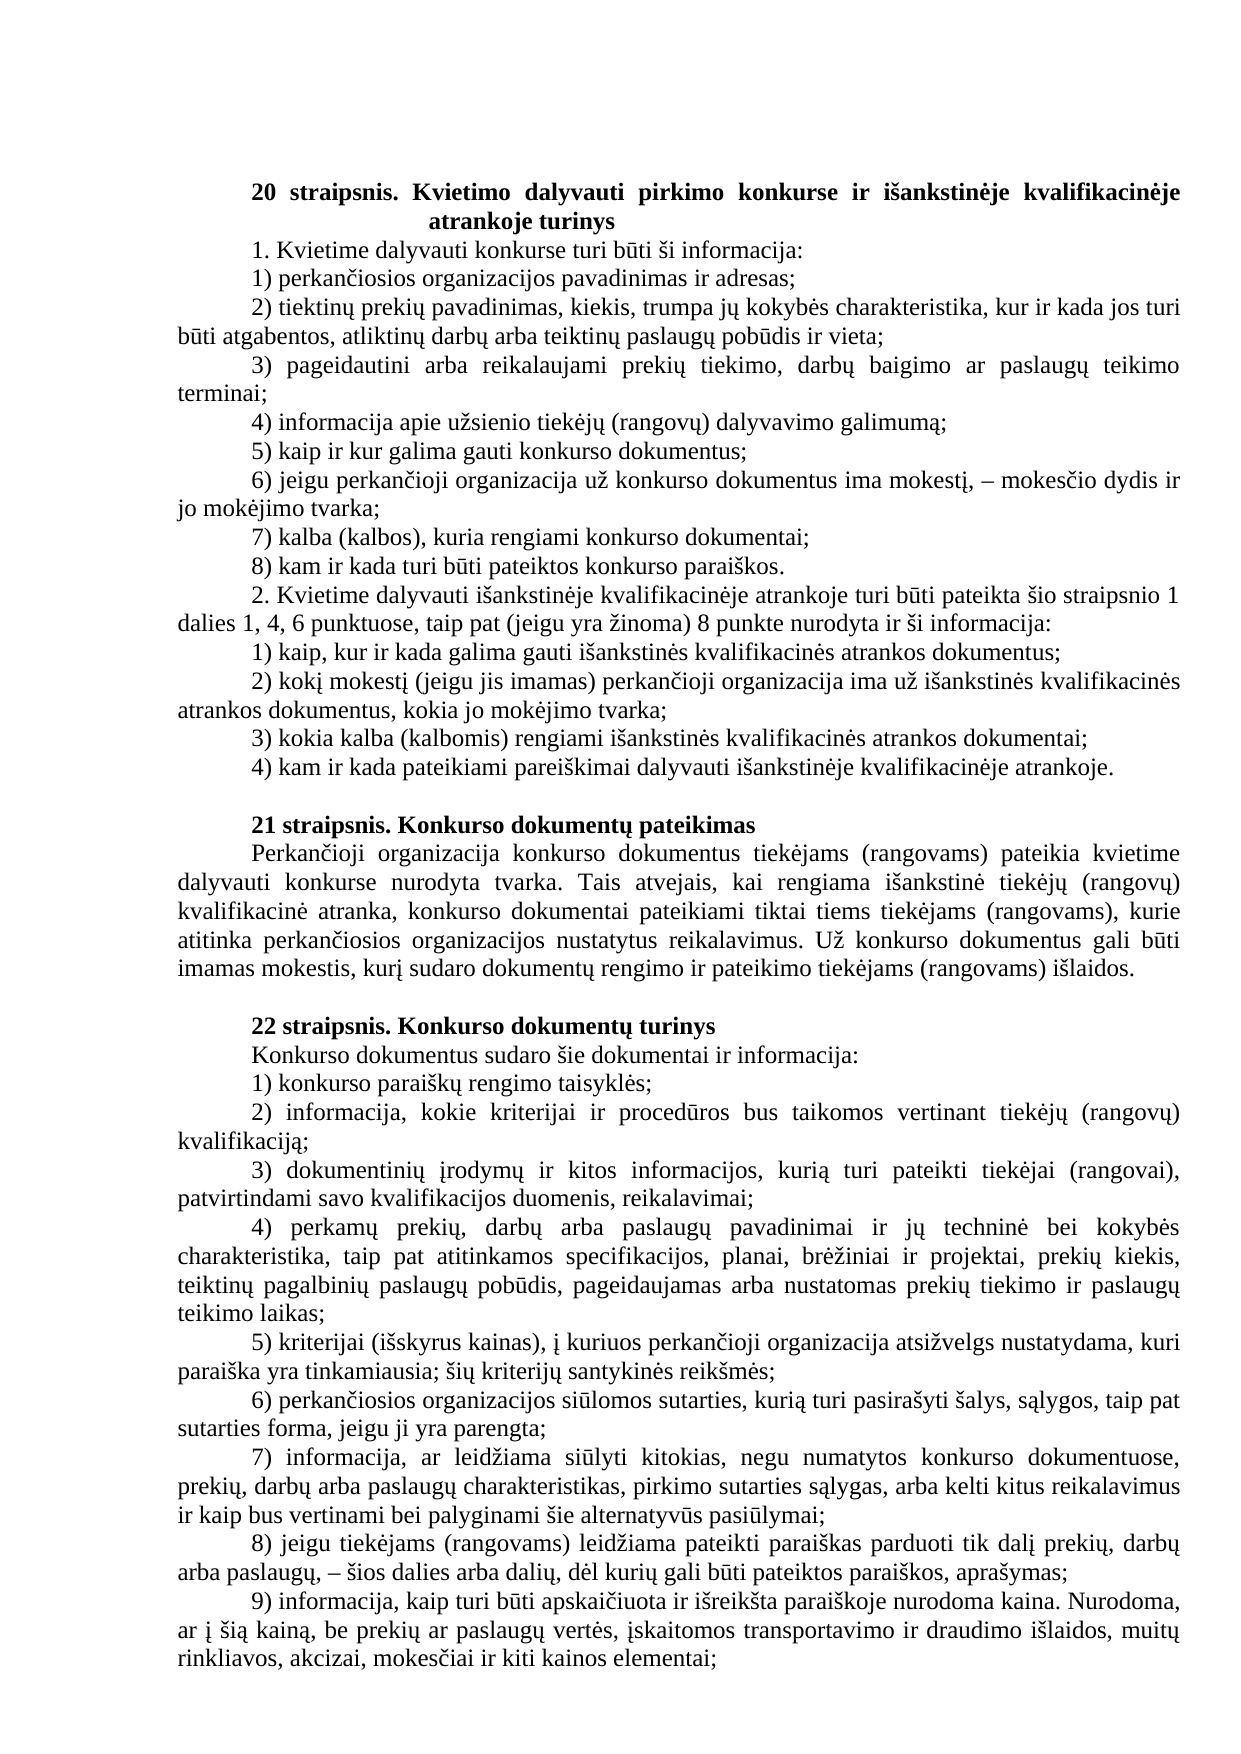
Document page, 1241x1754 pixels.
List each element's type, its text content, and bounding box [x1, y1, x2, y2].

text 21 straipsnis. Konkurso dokumentų pateikimas [177, 810, 1181, 838]
text 1) perkančiosios organizacijos pavadinimas ir adresas; [177, 263, 1181, 292]
text 1) kaip, kur ir kada galima gauti išankstinės kvalifikacinės atrankos dokumentus; [177, 637, 1181, 666]
text 3) pageidautini arba reikalaujami prekių tiekimo, darbų baigimo ar paslaugų teikimo terminai; [177, 350, 1181, 407]
text 8) jeigu tiekėjams (rangovams) leidžiama pateikti paraiškas parduoti tik dalį prekių, darbų arba paslaugų, – šios dalies arba dalių, dėl kurių gali būti pateiktos paraiškos, aprašymas; [177, 1528, 1181, 1586]
text Perkančioji organizacija konkurso dokumentus tiekėjams (rangovams) pateikia kvietime dalyvauti konkurse nurodyta tvarka. Tais atvejais, kai rengiama išankstinė tiekėjų (rangovų) kvalifikacinė atranka, konkurso dokumentai pateikiami tiktai tiems tiekėjams (rangovams), kurie atitinka perkančiosios organizacijos nustatytus reikalavimus. Už konkurso dokumentus gali būti imamas mokestis, kurį sudaro dokumentų rengimo ir pateikimo tiekėjams (rangovams) išlaidos. [177, 838, 1181, 982]
text 4) kam ir kada pateikiami pareiškimai dalyvauti išankstinėje kvalifikacinėje atrankoje. [177, 752, 1181, 781]
text 4) perkamų prekių, darbų arba paslaugų pavadinimai ir jų techninė bei kokybės charakteristika, taip pat atitinkamos specifikacijos, planai, brėžiniai ir projektai, prekių kiekis, teiktinų pagalbinių paslaugų pobūdis, pageidaujamas arba nustatomas prekių tiekimo ir paslaugų teikimo laikas; [177, 1212, 1181, 1327]
text 8) kam ir kada turi būti pateiktos konkurso paraiškos. [177, 551, 1181, 580]
text 1. Kvietime dalyvauti konkurse turi būti ši informacija: [177, 235, 1181, 263]
text 2. Kvietime dalyvauti išankstinėje kvalifikacinėje atrankoje turi būti pateikta šio straipsnio 1 dalies 1, 4, 6 punktuose, taip pat (jeigu yra žinoma) 8 punkte nurodyta ir ši informacija: [177, 580, 1181, 637]
text 2) kokį mokestį (jeigu jis imamas) perkančioji organizacija ima už išankstinės kvalifikacinės atrankos dokumentus, kokia jo mokėjimo tvarka; [177, 666, 1181, 723]
text 4) informacija apie užsienio tiekėjų (rangovų) dalyvavimo galimumą; [177, 407, 1181, 436]
text 9) informacija, kaip turi būti apskaičiuota ir išreikšta paraiškoje nurodoma kaina. Nurodoma, ar į šią kainą, be prekių ar paslaugų vertės, įskaitomos transportavimo ir draudimo išlaidos, muitų rinkliavos, akcizai, mokesčiai ir kiti kainos elementai; [177, 1586, 1181, 1672]
text 20 straipsnis. Kvietimo dalyvauti pirkimo konkurse ir išankstinėje kvalifikacinėje atrankoje turinys [251, 177, 1181, 235]
text 2) informacija, kokie kriterijai ir procedūros bus taikomos vertinant tiekėjų (rangovų) kvalifikaciją; [177, 1097, 1181, 1155]
text 3) kokia kalba (kalbomis) rengiami išankstinės kvalifikacinės atrankos dokumentai; [177, 723, 1181, 752]
text 7) informacija, ar leidžiama siūlyti kitokias, negu numatytos konkurso dokumentuose, prekių, darbų arba paslaugų charakteristikas, pirkimo sutarties sąlygas, arba kelti kitus reikalavimus ir kaip bus vertinami bei palyginami šie alternatyvūs pasiūlymai; [177, 1442, 1181, 1528]
text 3) dokumentinių įrodymų ir kitos informacijos, kurią turi pateikti tiekėjai (rangovai), patvirtindami savo kvalifikacijos duomenis, reikalavimai; [177, 1155, 1181, 1212]
text 5) kriterijai (išskyrus kainas), į kuriuos perkančioji organizacija atsižvelgs nustatydama, kuri paraiška yra tinkamiausia; šių kriterijų santykinės reikšmės; [177, 1327, 1181, 1385]
text 5) kaip ir kur galima gauti konkurso dokumentus; [177, 436, 1181, 465]
text 6) jeigu perkančioji organizacija už konkurso dokumentus ima mokestį, – mokesčio dydis ir jo mokėjimo tvarka; [177, 465, 1181, 522]
text 1) konkurso paraiškų rengimo taisyklės; [177, 1068, 1181, 1097]
text 6) perkančiosios organizacijos siūlomos sutarties, kurią turi pasirašyti šalys, sąlygos, taip pat sutarties forma, jeigu ji yra parengta; [177, 1385, 1181, 1442]
text 7) kalba (kalbos), kuria rengiami konkurso dokumentai; [177, 522, 1181, 551]
text 22 straipsnis. Konkurso dokumentų turinys [177, 1011, 1181, 1040]
text 2) tiektinų prekių pavadinimas, kiekis, trumpa jų kokybės charakteristika, kur ir kada jos turi būti atgabentos, atliktinų darbų arba teiktinų paslaugų pobūdis ir vieta; [177, 292, 1181, 350]
text Konkurso dokumentus sudaro šie dokumentai ir informacija: [177, 1040, 1181, 1068]
